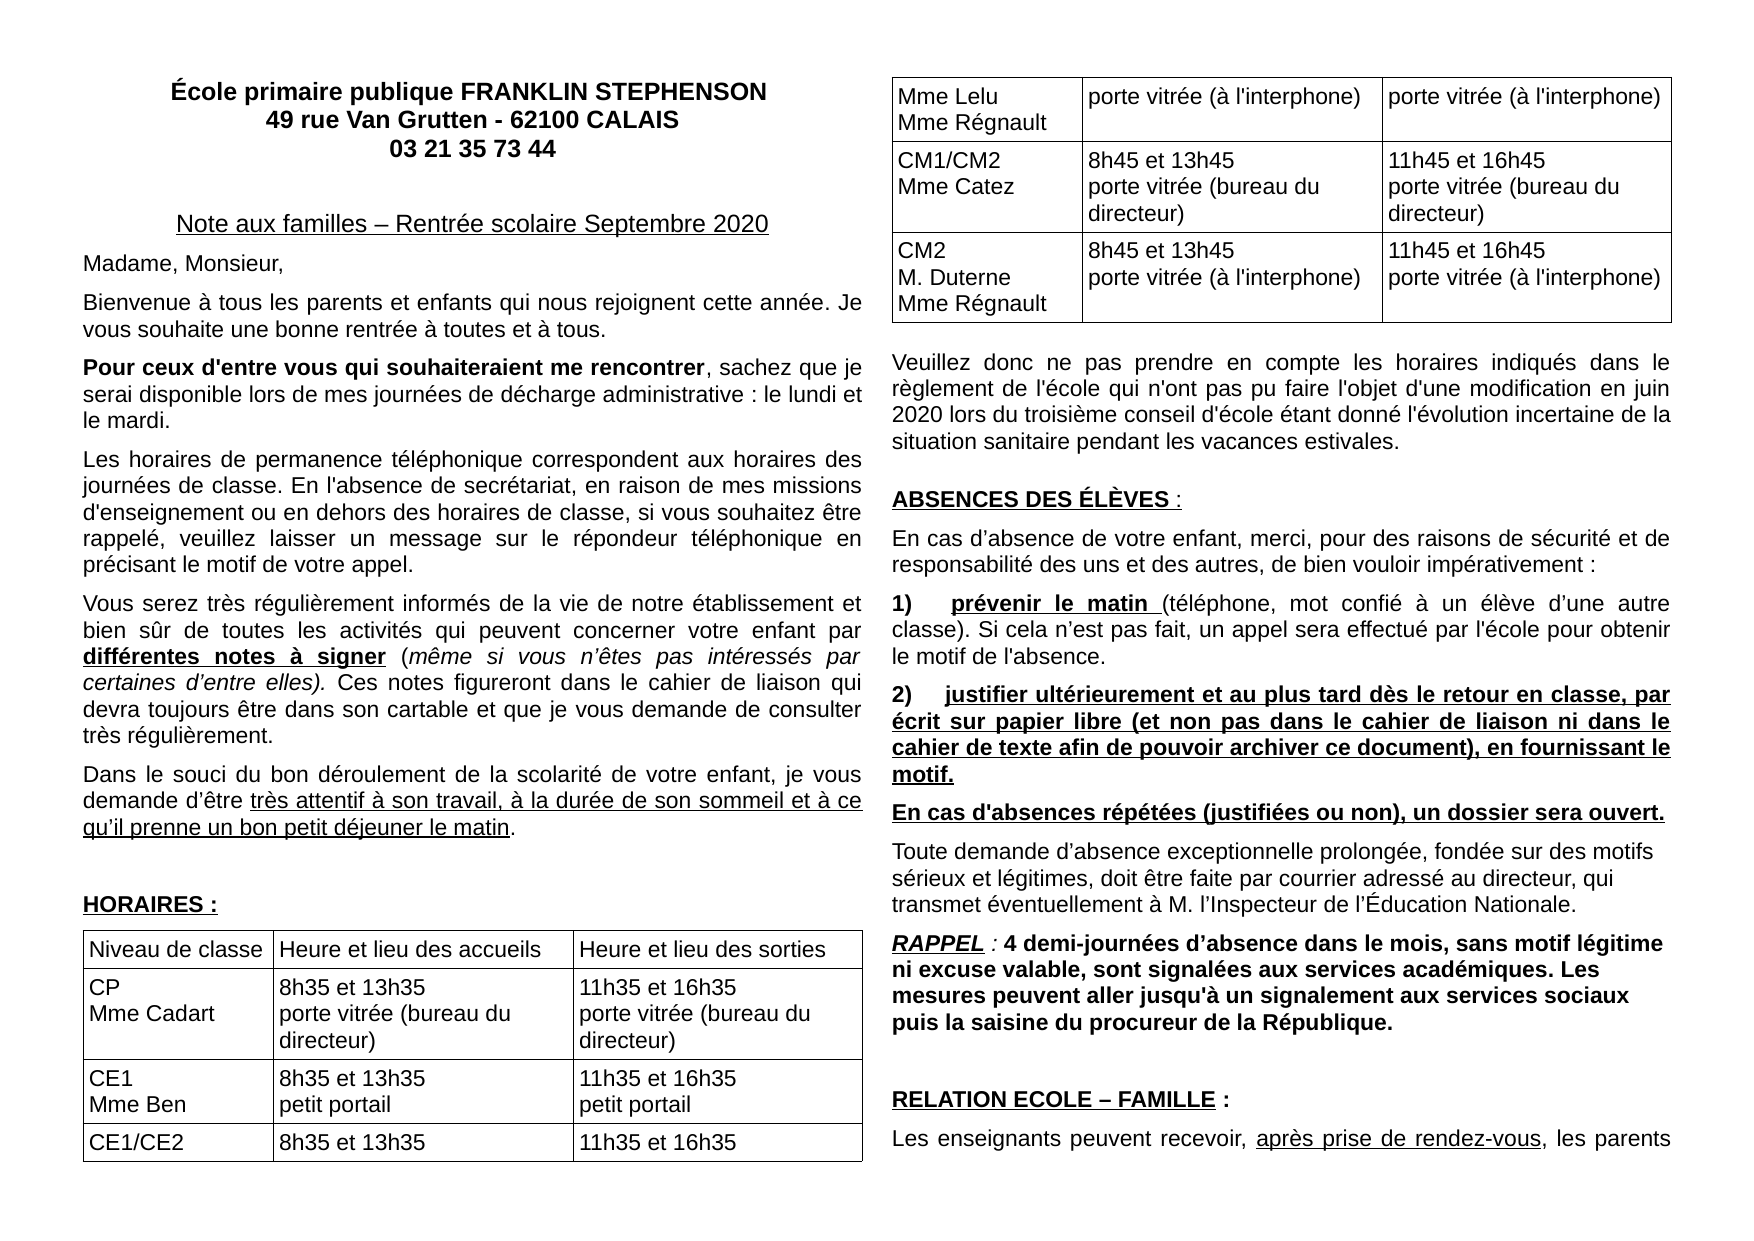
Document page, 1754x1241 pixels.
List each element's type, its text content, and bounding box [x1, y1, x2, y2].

table_cell porte vitrée (à l'interphone) [1383, 78, 1671, 141]
text Vous serez très régulièrement informés de la vie de notre établissement et bien sûr de toutes les activités qui peuvent concerner votre enfant par différentes notes à signer (même si vous n’êtes pas intéressés par certaines d’entre elles). Ces notes figureront dans le cahier de liaison qui devra toujours être dans son cartable et que je vous demande de consulter très régulièrement. [83, 590, 862, 748]
table_cell CP Mme Cadart [84, 969, 273, 1059]
text Les horaires de permanence téléphonique correspondent aux horaires des journées de classe. En l'absence de secrétariat, en raison de mes missions d'enseignement ou en dehors des horaires de classe, si vous souhaitez être rappelé, veuillez laisser un message sur le répondeur téléphonique en précisant le motif de votre appel. [83, 446, 862, 578]
text 03 21 35 73 44 [83, 134, 862, 163]
table_cell CE1 Mme Ben [84, 1060, 273, 1123]
text Les enseignants peuvent recevoir, après prise de rendez-vous, les parents [892, 1125, 1671, 1151]
table_cell 8h35 et 13h35 porte vitrée (bureau du directeur) [274, 969, 573, 1059]
text En cas d'absences répétées (justifiées ou non), un dossier sera ouvert. [892, 799, 1671, 826]
text En cas d’absence de votre enfant, merci, pour des raisons de sécurité et de responsabilité des uns et des autres, de bien vouloir impérativement : [892, 525, 1671, 577]
text cahier de texte afin de pouvoir archiver ce document), en fournissant le [892, 732, 1671, 757]
text Pour ceux d'entre vous qui souhaiteraient me rencontrer, sachez que je serai disponible lors de mes journées de décharge administrative : le lundi et le mardi. [83, 354, 862, 433]
table_header Heure et lieu des accueils [274, 931, 573, 968]
table_cell 11h35 et 16h35 petit portail [574, 1060, 862, 1123]
text Toute demande d’absence exceptionnelle prolongée, fondée sur des motifs sérieux et légitimes, doit être faite par courrier adressé au directeur, qui transmet éventuellement à M. l’Inspecteur de l’Éducation Nationale. [892, 838, 1671, 917]
table_cell CM2 M. Duterne Mme Régnault [893, 233, 1082, 322]
table_cell 8h35 et 13h35 petit portail [274, 1060, 573, 1123]
text Veuillez donc ne pas prendre en compte les horaires indiqués dans le règlement de l'école qui n'ont pas pu faire l'objet d'une modification en juin 2020 lors du troisième conseil d'école étant donné l'évolution incertaine de la situation sanitaire pendant les vacances estivales. [892, 349, 1671, 454]
table_cell Mme Lelu Mme Régnault [893, 78, 1082, 141]
table_cell 8h45 et 13h45 porte vitrée (bureau du directeur) [1083, 142, 1382, 232]
table_cell 11h35 et 16h35 [574, 1124, 862, 1161]
text Note aux familles – Rentrée scolaire Septembre 2020 [83, 209, 862, 238]
text Bienvenue à tous les parents et enfants qui nous rejoignent cette année. Je vous souhaite une bonne rentrée à toutes et à tous. [83, 289, 862, 342]
text RELATION ECOLE – FAMILLE : [892, 1086, 1671, 1112]
text RAPPEL : 4 demi-journées d’absence dans le mois, sans motif légitime ni excuse valable, sont signalées aux services académiques. Les mesures peuvent aller jusqu'à un signalement aux services sociaux puis la saisine du procureur de la République. [892, 930, 1671, 1035]
table_cell 11h45 et 16h45 porte vitrée (à l'interphone) [1383, 233, 1671, 322]
text ABSENCES DES ÉLÈVES : [892, 486, 1671, 512]
table_cell 11h45 et 16h45 porte vitrée (bureau du directeur) [1383, 142, 1671, 232]
table_cell CE1/CE2 [84, 1124, 273, 1161]
text Madame, Monsieur, [83, 250, 862, 277]
table_cell 8h35 et 13h35 [274, 1124, 573, 1161]
text HORAIRES : [83, 891, 862, 918]
text motif. [892, 758, 1671, 787]
text Dans le souci du bon déroulement de la scolarité de votre enfant, je vous demande d’être très attentif à son travail, à la durée de son sommeil et à ce qu’il prenne un bon petit déjeuner le matin. [83, 761, 862, 840]
table_cell porte vitrée (à l'interphone) [1083, 78, 1382, 141]
table_cell 8h45 et 13h45 porte vitrée (à l'interphone) [1083, 233, 1382, 322]
table_header Heure et lieu des sorties [574, 931, 862, 968]
table_header Niveau de classe [84, 931, 273, 968]
text 1) prévenir le matin (téléphone, mot confié à un élève d’une autre classe). Si cela n’est pas fait, un appel sera effectué par l'école pour obtenir le motif de l'absence. [892, 590, 1671, 669]
table_cell CM1/CM2 Mme Catez [893, 142, 1082, 232]
text 2) justifier ultérieurement et au plus tard dès le retour en classe, par écrit sur papier libre (et non pas dans le cahier de liaison ni dans le [892, 681, 1671, 731]
table_cell 11h35 et 16h35 porte vitrée (bureau du directeur) [574, 969, 862, 1059]
text École primaire publique FRANKLIN STEPHENSON [83, 77, 862, 106]
text 49 rue Van Grutten - 62100 CALAIS [83, 106, 862, 134]
